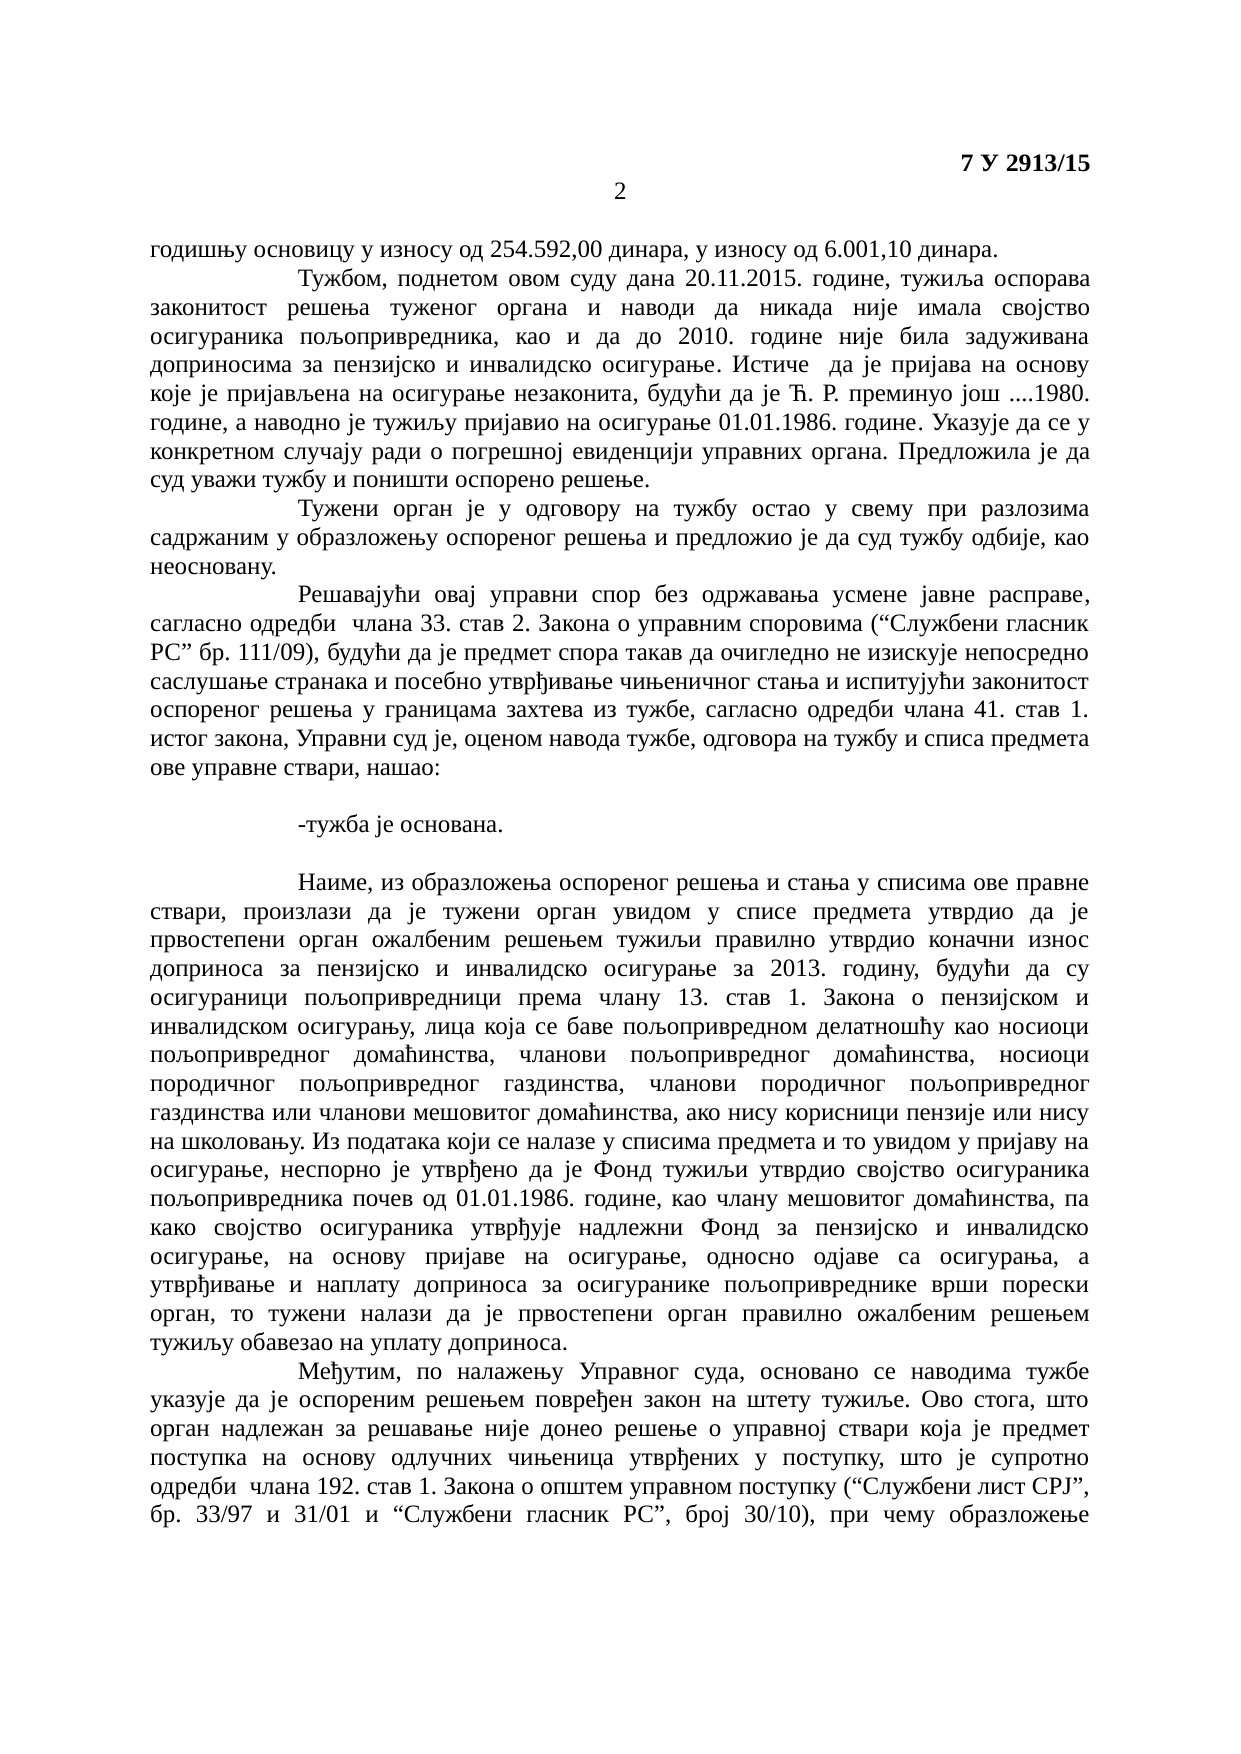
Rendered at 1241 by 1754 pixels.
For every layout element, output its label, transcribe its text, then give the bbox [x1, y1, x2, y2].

text Решавајући овај управни спор без одржавања усмене јавне расправе, сагласно одредби члана 33. став 2. Закона о управним споровима (“Службени гласник РС” бр. 111/09), будући да је предмет спора такав да очигледно не изискује непосредно саслушање странака и посебно утврђивање чињеничног стања и испитујући законитост оспореног решења у границама захтева из тужбе, сагласно одредби члана 41. став 1. истог закона, Управни суд је, оценом навода тужбе, одговора на тужбу и списа предмета ове управне ствари, нашао: [150, 579, 1090, 781]
text Наиме, из образложења оспореног решења и стања у списима ове правне ствари, произлази да је тужени орган увидом у списе предмета утврдио да је првостепени орган ожалбеним решењем тужиљи правилно утврдио коначни износ доприноса за пензијско и инвалидско осигурање за 2013. годину, будући да су осигураници пољопривредници према члану 13. став 1. Закона о пензијском и инвалидском осигурању, лица која се баве пољопривредном делатношћу као носиоци пољопривредног домаћинства, чланови пољопривредног домаћинства, носиоци породичног пољопривредног газдинства, чланови породичног пољопривредног газдинства или чланови мешовитог домаћинства, ако нису корисници пензије или нису на школовању. Из података који се налазе у списима предмета и то увидом у пријаву на осигурање, неспорно је утврђено да је Фонд тужиљи утврдио својство осигураника пољопривредника почев од 01.01.1986. године, као члану мешовитог домаћинства, па како својство осигураника утврђује надлежни Фонд за пензијско и инвалидско осигурање, на основу пријаве на осигурање, односно одјаве са осигурања, а утврђивање и наплату доприноса за осигуранике пољопривреднике врши порески орган, то тужени налази да је првостепени орган правилно ожалбеним решењем тужиљу обавезао на уплату доприноса. [150, 867, 1090, 1356]
text -тужба је основана. [150, 809, 1090, 838]
text Тужени орган је у одговору на тужбу остао у свему при разлозима садржаним у образложењу оспореног решења и предложио је да суд тужбу одбије, као неосновану. [150, 493, 1090, 579]
text Тужбом, поднетом овом суду дана 20.11.2015. године, тужиља оспорава законитост решења туженог органа и наводи да никада није имала својство осигураника пољопривредника, као и да до 2010. године није била задуживана доприносима за пензијско и инвалидско осигурање. Истиче да је пријава на основу које је пријављена на осигурање незаконита, будући да је Ћ. Р. преминуо још ....1980. године, а наводно је тужиљу пријавио на осигурање 01.01.1986. године. Указује да се у конкретном случају ради о погрешној евиденцији управних органа. Предложила је да суд уважи тужбу и поништи оспорено решење. [150, 263, 1090, 493]
text Међутим, по налажењу Управног суда, основано се наводима тужбе указује да је оспореним решењем повређен закон на штету тужиље. Ово стога, што орган надлежан за решавање није донео решење о управној ствари која је предмет поступка на основу одлучних чињеница утврђених у поступку, што је супротно одредби члана 192. став 1. Закона о општем управном поступку (“Службени лист СРЈ”, бр. 33/97 и 31/01 и “Службени гласник РС”, број 30/10), при чему образложење [150, 1356, 1090, 1528]
text годишњу основицу у износу од 254.592,00 динара, у износу од 6.001,10 динара. [150, 234, 1090, 263]
